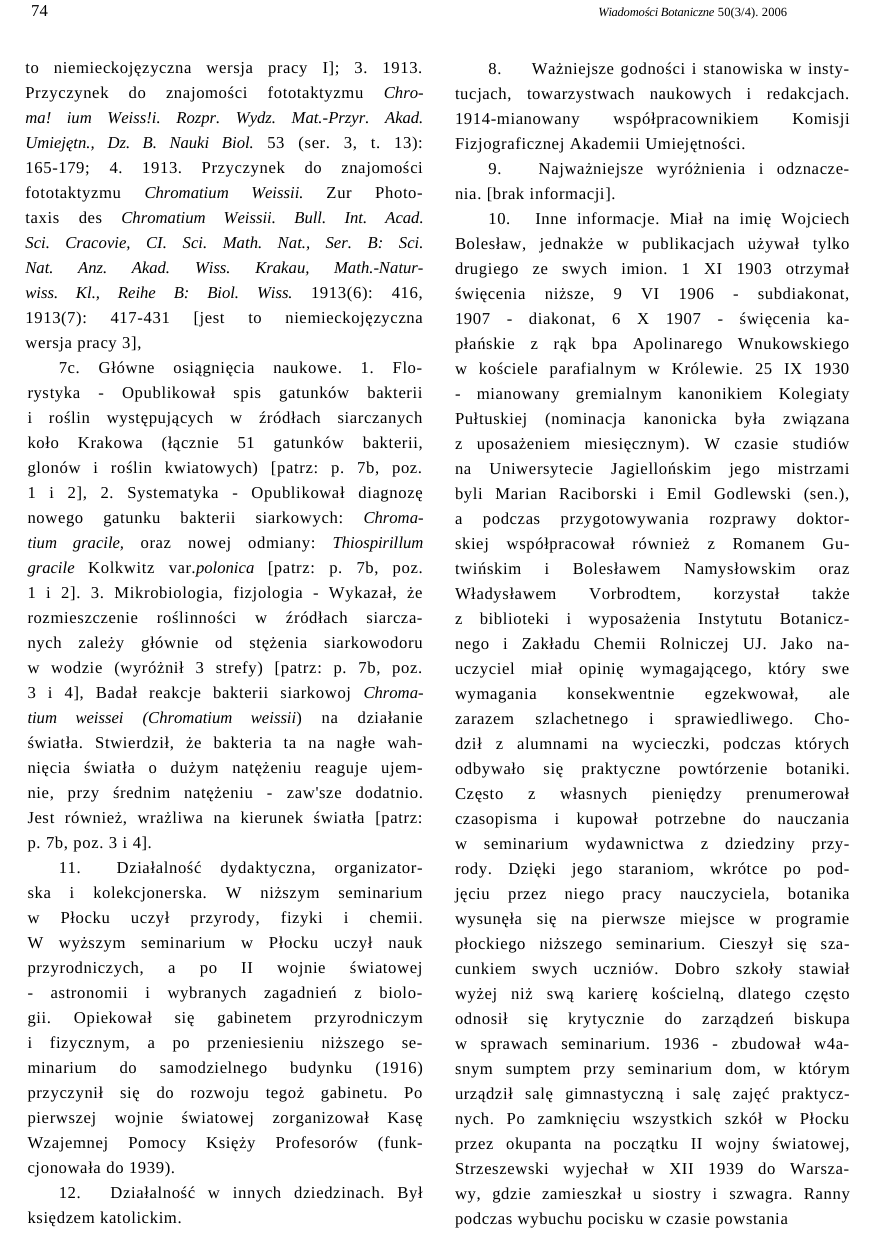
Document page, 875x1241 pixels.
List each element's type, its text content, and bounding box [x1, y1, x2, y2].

text to niemieckojęzyczna wersja pracy I]; 3. 1913. Przyczynek do znajomości fototaktyzmu Chro- ma! ium Weiss!i. Rozpr. Wydz. Mat.-Przyr. Akad. Umiejętn., Dz. B. Nauki Biol. 53 (ser. 3, t. 13): 165-179; 4. 1913. Przyczynek do znajomości fototaktyzmu Chromatium Weissii. Zur Photo- taxis des Chromatium Weissii. Bull. Int. Acad. Sci. Cracovie, CI. Sci. Math. Nat., Ser. B: Sci. Nat. Anz. Akad. Wiss. Krakau, Math.-Natur- wiss. Kl., Reihe B: Biol. Wiss. 1913(6): 416, 1913(7): 417-431 [jest to niemieckojęzyczna wersja pracy 3], [25, 54, 423, 354]
list Działalność w innych dziedzinach. Był księdzem katolickim. [27, 1179, 423, 1229]
text Wiadomości Botaniczne 50(3/4). 2006 [598, 6, 787, 18]
text 7c. Główne osiągnięcia naukowe. 1. Flo- rystyka - Opublikował spis gatunków bakterii i roślin występujących w źródłach siarczanych koło Krakowa (łącznie 51 gatunków bakterii, glonów i roślin kwiatowych) [patrz: p. 7b, poz. 1 i 2], 2. Systematyka - Opublikował diagnozę nowego gatunku bakterii siarkowych: Chroma- tium gracile, oraz nowej odmiany: Thiospirillum gracile Kolkwitz var.polonica [patrz: p. 7b, poz. 1 i 2]. 3. Mikrobiologia, fizjologia - Wykazał, że rozmieszczenie roślinności w źródłach siarcza- nych zależy głównie od stężenia siarkowodoru w wodzie (wyróżnił 3 strefy) [patrz: p. 7b, poz. 3 i 4], Badał reakcje bakterii siarkowoj Chroma- tium weissei (Chromatium weissii) na działanie światła. Stwierdził, że bakteria ta na nagłe wah- nięcia światła o dużym natężeniu reaguje ujem- nie, przy średnim natężeniu - zaw'sze dodatnio. Jest również, wrażliwa na kierunek światła [patrz: p. 7b, poz. 3 i 4]. [27, 354, 423, 854]
list Ważniejsze godności i stanowiska w insty- tucjach, towarzystwach naukowych i redakcjach. 1914-mianowany współpracownikiem Komisji Fizjograficznej Akademii Umiejętności. [455, 54, 850, 154]
list Najważniejsze wyróżnienia i odznacze- nia. [brak informacji]. [455, 154, 850, 204]
text 74 [31, 3, 48, 19]
list Działalność dydaktyczna, organizator- ska i kolekcjonerska. W niższym seminarium w Płocku uczył przyrody, fizyki i chemii. W wyższym seminarium w Płocku uczył nauk przyrodniczych, a po II wojnie światowej - astronomii i wybranych zagadnień z biolo- gii. Opiekował się gabinetem przyrodniczym i fizycznym, a po przeniesieniu niższego se- minarium do samodzielnego budynku (1916) przyczynił się do rozwoju tegoż gabinetu. Po pierwszej wojnie światowej zorganizował Kasę Wzajemnej Pomocy Księży Profesorów (funk- cjonowała do 1939). [27, 854, 423, 1179]
list Inne informacje. Miał na imię Wojciech Bolesław, jednakże w publikacjach używał tylko drugiego ze swych imion. 1 XI 1903 otrzymał święcenia niższe, 9 VI 1906 - subdiakonat, 1907 - diakonat, 6 X 1907 - święcenia ka- płańskie z rąk bpa Apolinarego Wnukowskiego w kościele parafialnym w Królewie. 25 IX 1930 - mianowany gremialnym kanonikiem Kolegiaty Pułtuskiej (nominacja kanonicka była związana z uposażeniem miesięcznym). W czasie studiów na Uniwersytecie Jagiellońskim jego mistrzami byli Marian Raciborski i Emil Godlewski (sen.), a podczas przygotowywania rozprawy doktor- skiej współpracował również z Romanem Gu- twińskim i Bolesławem Namysłowskim oraz Władysławem Vorbrodtem, korzystał także z biblioteki i wyposażenia Instytutu Botanicz- nego i Zakładu Chemii Rolniczej UJ. Jako na- uczyciel miał opinię wymagającego, który swe wymagania konsekwentnie egzekwował, ale zarazem szlachetnego i sprawiedliwego. Cho- dził z alumnami na wycieczki, podczas których odbywało się praktyczne powtórzenie botaniki. Często z własnych pieniędzy prenumerował czasopisma i kupował potrzebne do nauczania w seminarium wydawnictwa z dziedziny przy- rody. Dzięki jego staraniom, wkrótce po pod- jęciu przez niego pracy nauczyciela, botanika wysunęła się na pierwsze miejsce w programie płockiego niższego seminarium. Cieszył się sza- cunkiem swych uczniów. Dobro szkoły stawiał wyżej niż swą karierę kościelną, dlatego często odnosił się krytycznie do zarządzeń biskupa w sprawach seminarium. 1936 - zbudował w4a- snym sumptem przy seminarium dom, w którym urządził salę gimnastyczną i salę zajęć praktycz- nych. Po zamknięciu wszystkich szkół w Płocku przez okupanta na początku II wojny światowej, Strzeszewski wyjechał w XII 1939 do Warsza- wy, gdzie zamieszkał u siostry i szwagra. Ranny podczas wybuchu pocisku w czasie powstania [455, 204, 850, 1229]
